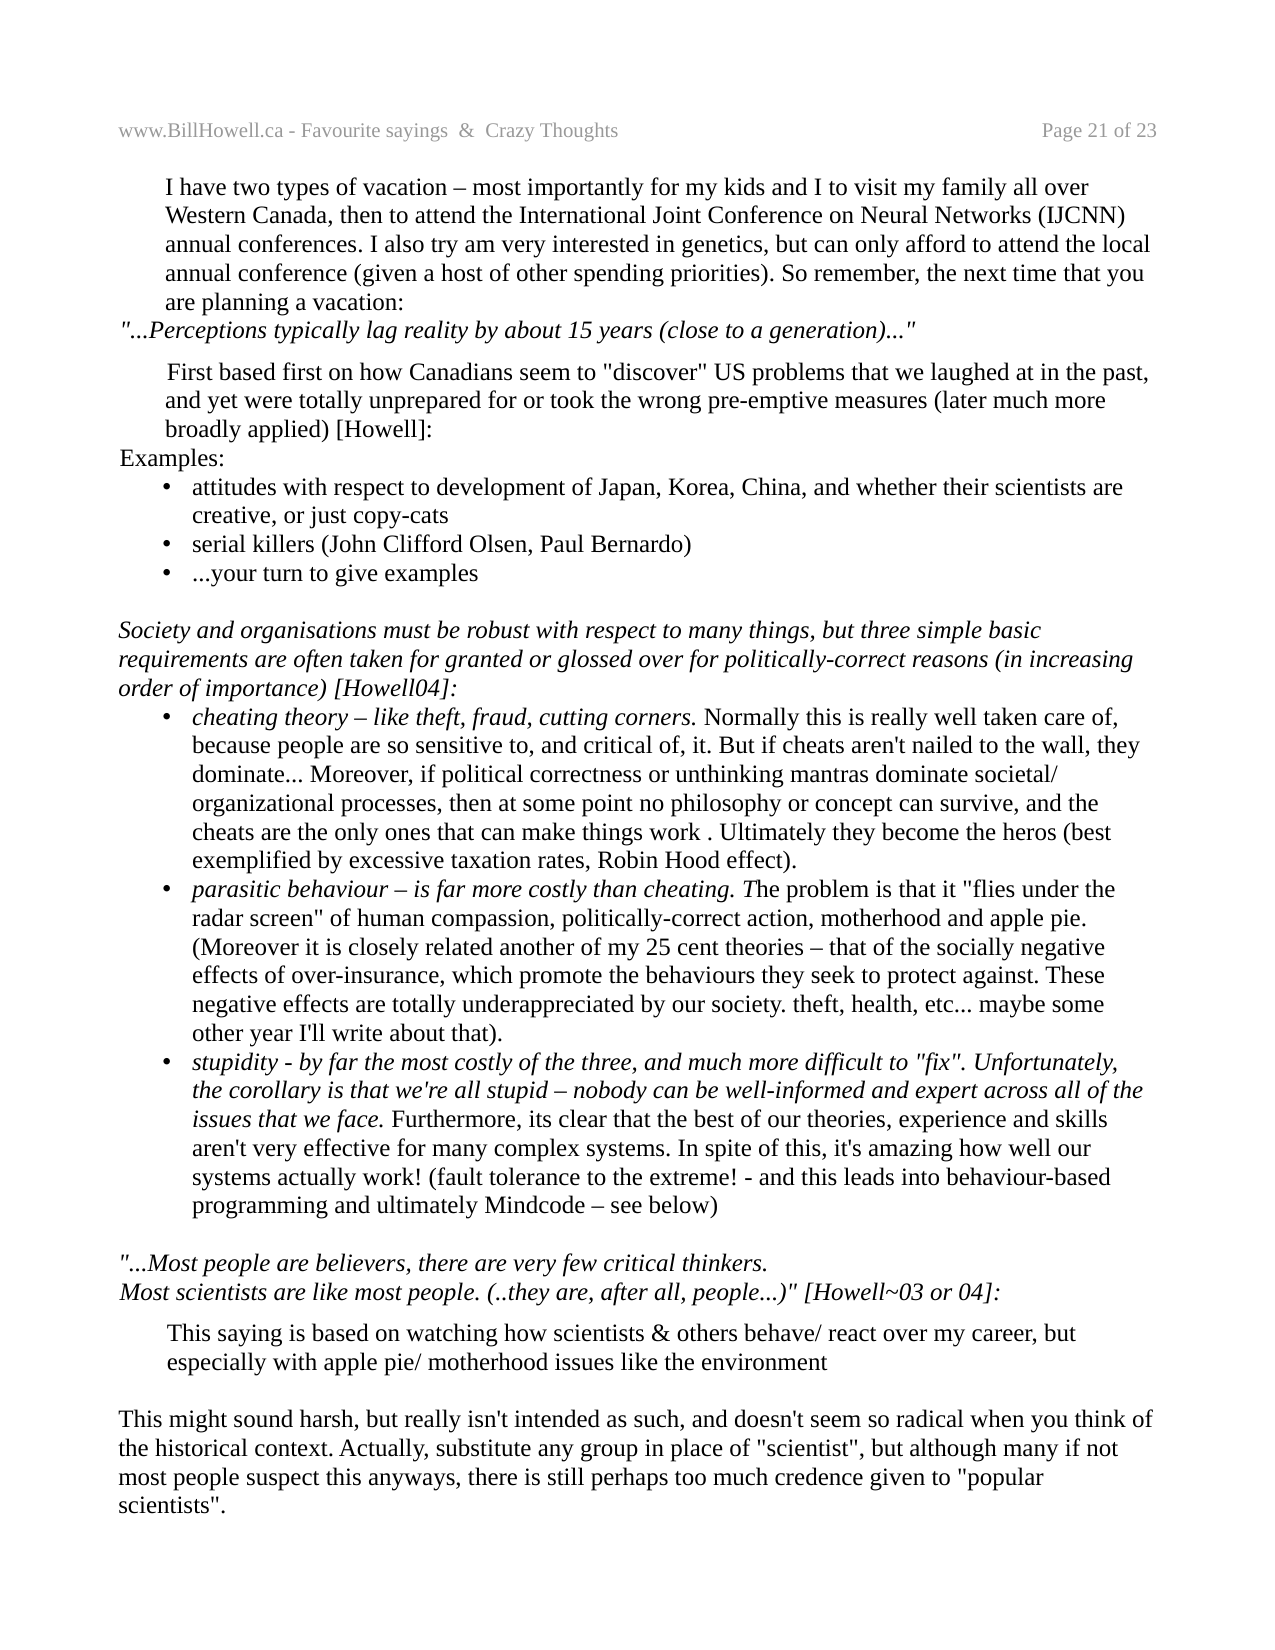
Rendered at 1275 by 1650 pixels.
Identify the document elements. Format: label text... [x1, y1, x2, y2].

text Most scientists are like most people. (..they are, after all, people...)" [Howell~03 or 04]: [119, 1277, 1157, 1305]
list ...your turn to give examples [162, 558, 1157, 587]
text I have two types of vacation – most importantly for my kids and I to visit my family all over Western Canada, then to attend the International Joint Conference on Neural Networks (IJCNN) annual conferences. I also try am very interested in genetics, but can only afford to attend the local annual conference (given a host of other spending priorities). So remember, the next time that you are planning a vacation: [165, 172, 1157, 315]
list parasitic behaviour – is far more costly than cheating. The problem is that it "flies under the radar screen" of human compassion, politically-correct action, motherhood and apple pie. (Moreover it is closely related another of my 25 cent theories – that of the socially negative effects of over-insurance, which promote the behaviours they seek to protect against. These negative effects are totally underappreciated by our society. theft, health, etc... maybe some other year I'll write about that). [162, 874, 1157, 1047]
text Society and organisations must be robust with respect to many things, but three simple basic requirements are often taken for granted or glossed over for politically-correct reasons (in increasing order of importance) [Howell04]: [118, 615, 1157, 702]
list serial killers (John Clifford Olsen, Paul Bernardo) [162, 529, 1157, 558]
text Examples: [119, 443, 1157, 472]
text This saying is based on watching how scientists & others behave/ react over my career, but especially with apple pie/ motherhood issues like the environment [167, 1318, 1157, 1375]
list attitudes with respect to development of Japan, Korea, China, and whether their scientists are creative, or just copy-cats [162, 472, 1157, 529]
text This might sound harsh, but really isn't intended as such, and doesn't seem so radical when you think of the historical context. Actually, substitute any group in place of "scientist", but although many if not most people suspect this anyways, there is still perhaps too much credence given to "popular scientists". [118, 1404, 1157, 1519]
list cheating theory – like theft, fraud, cutting corners. Normally this is really well taken care of, because people are so sensitive to, and critical of, it. But if cheats aren't nailed to the wall, they dominate... Moreover, if political correctness or unthinking mantras dominate societal/ organizational processes, then at some point no philosophy or concept can survive, and the cheats are the only ones that can make things work . Ultimately they become the heros (best exemplified by excessive taxation rates, Robin Hood effect). [162, 702, 1157, 874]
list stupidity - by far the most costly of the three, and much more difficult to "fix". Unfortunately, the corollary is that we're all stupid – nobody can be well-informed and expert across all of the issues that we face. Furthermore, its clear that the best of our theories, experience and skills aren't very effective for many complex systems. In spite of this, it's amazing how well our systems actually work! (fault tolerance to the extreme! - and this leads into behaviour-based programming and ultimately Mindcode – see below) [162, 1047, 1157, 1219]
text "...Most people are believers, there are very few critical thinkers. [118, 1248, 1157, 1277]
text First based first on how Canadians seem to "discover" US problems that we laughed at in the past, and yet were totally unprepared for or took the wrong pre-emptive measures (later much more broadly applied) [Howell]: [165, 357, 1157, 443]
text "...Perceptions typically lag reality by about 15 years (close to a generation)..." [119, 315, 1157, 344]
